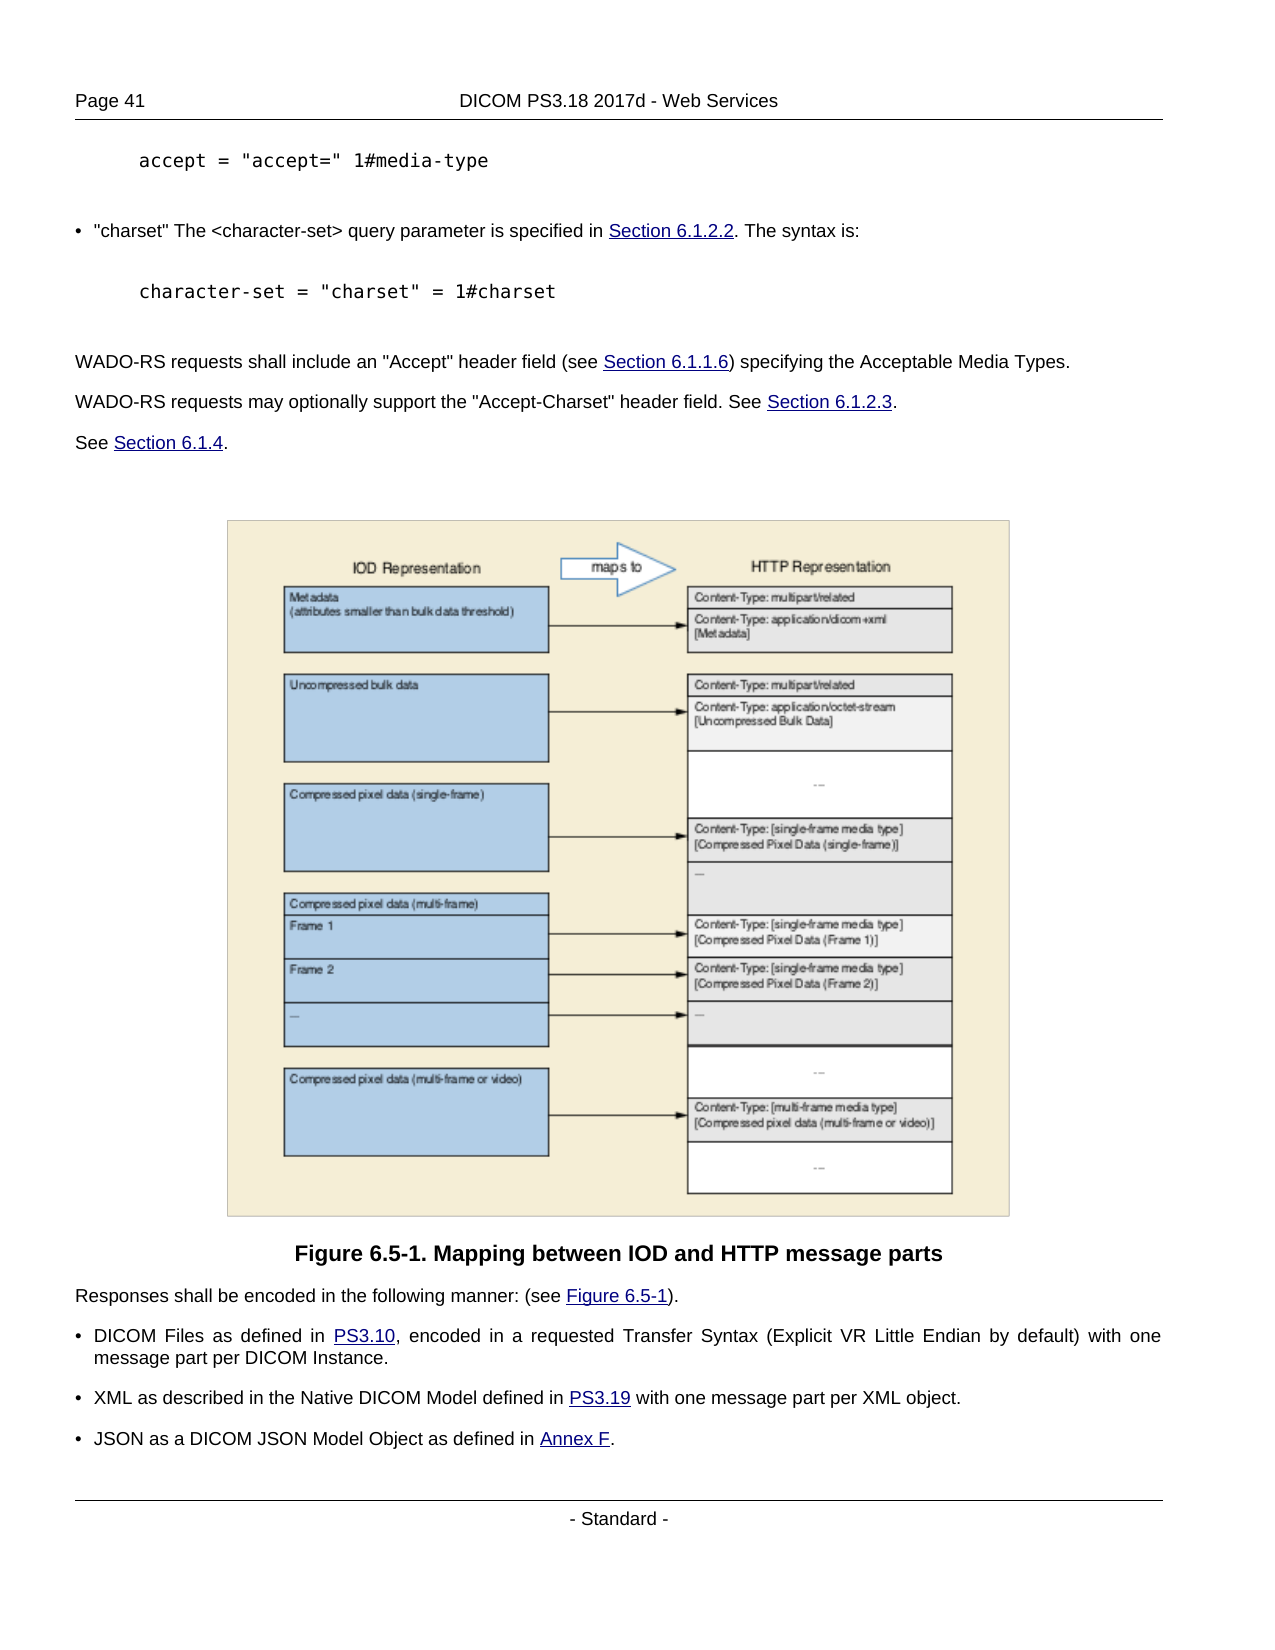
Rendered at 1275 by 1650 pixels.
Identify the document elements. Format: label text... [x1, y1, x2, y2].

text WADO-RS requests may optionally support the "Accept-Charset" header field. See Section 6.1.2.3. [75, 391, 1162, 413]
text Figure 6.5-1. Mapping between IOD and HTTP message parts [75, 1240, 1162, 1266]
text See Section 6.1.4. [75, 432, 1162, 453]
text Responses shall be encoded in the following manner: (see Figure 6.5-1). [75, 1285, 1162, 1306]
list character-set = "charset" = 1#charset [75, 260, 1162, 332]
list accept = "accept=" 1#media-type [75, 150, 1162, 201]
list XML as described in the Native DICOM Model defined in PS3.19 with one message part per XML object. [75, 1387, 1162, 1408]
picture [226, 519, 1011, 1218]
text WADO-RS requests shall include an "Accept" header field (see Section 6.1.1.6) specifying the Acceptable Media Types. [75, 351, 1162, 372]
list "charset" The <character-set> query parameter is specified in Section 6.1.2.2. The syntax is: [75, 219, 1162, 241]
list JSON as a DICOM JSON Model Object as defined in Annex F. [75, 1427, 1162, 1449]
list DICOM Files as defined in PS3.10, encoded in a requested Transfer Syntax (Explicit VR Little Endian by default) with one message part per DICOM Instance. [75, 1325, 1162, 1368]
